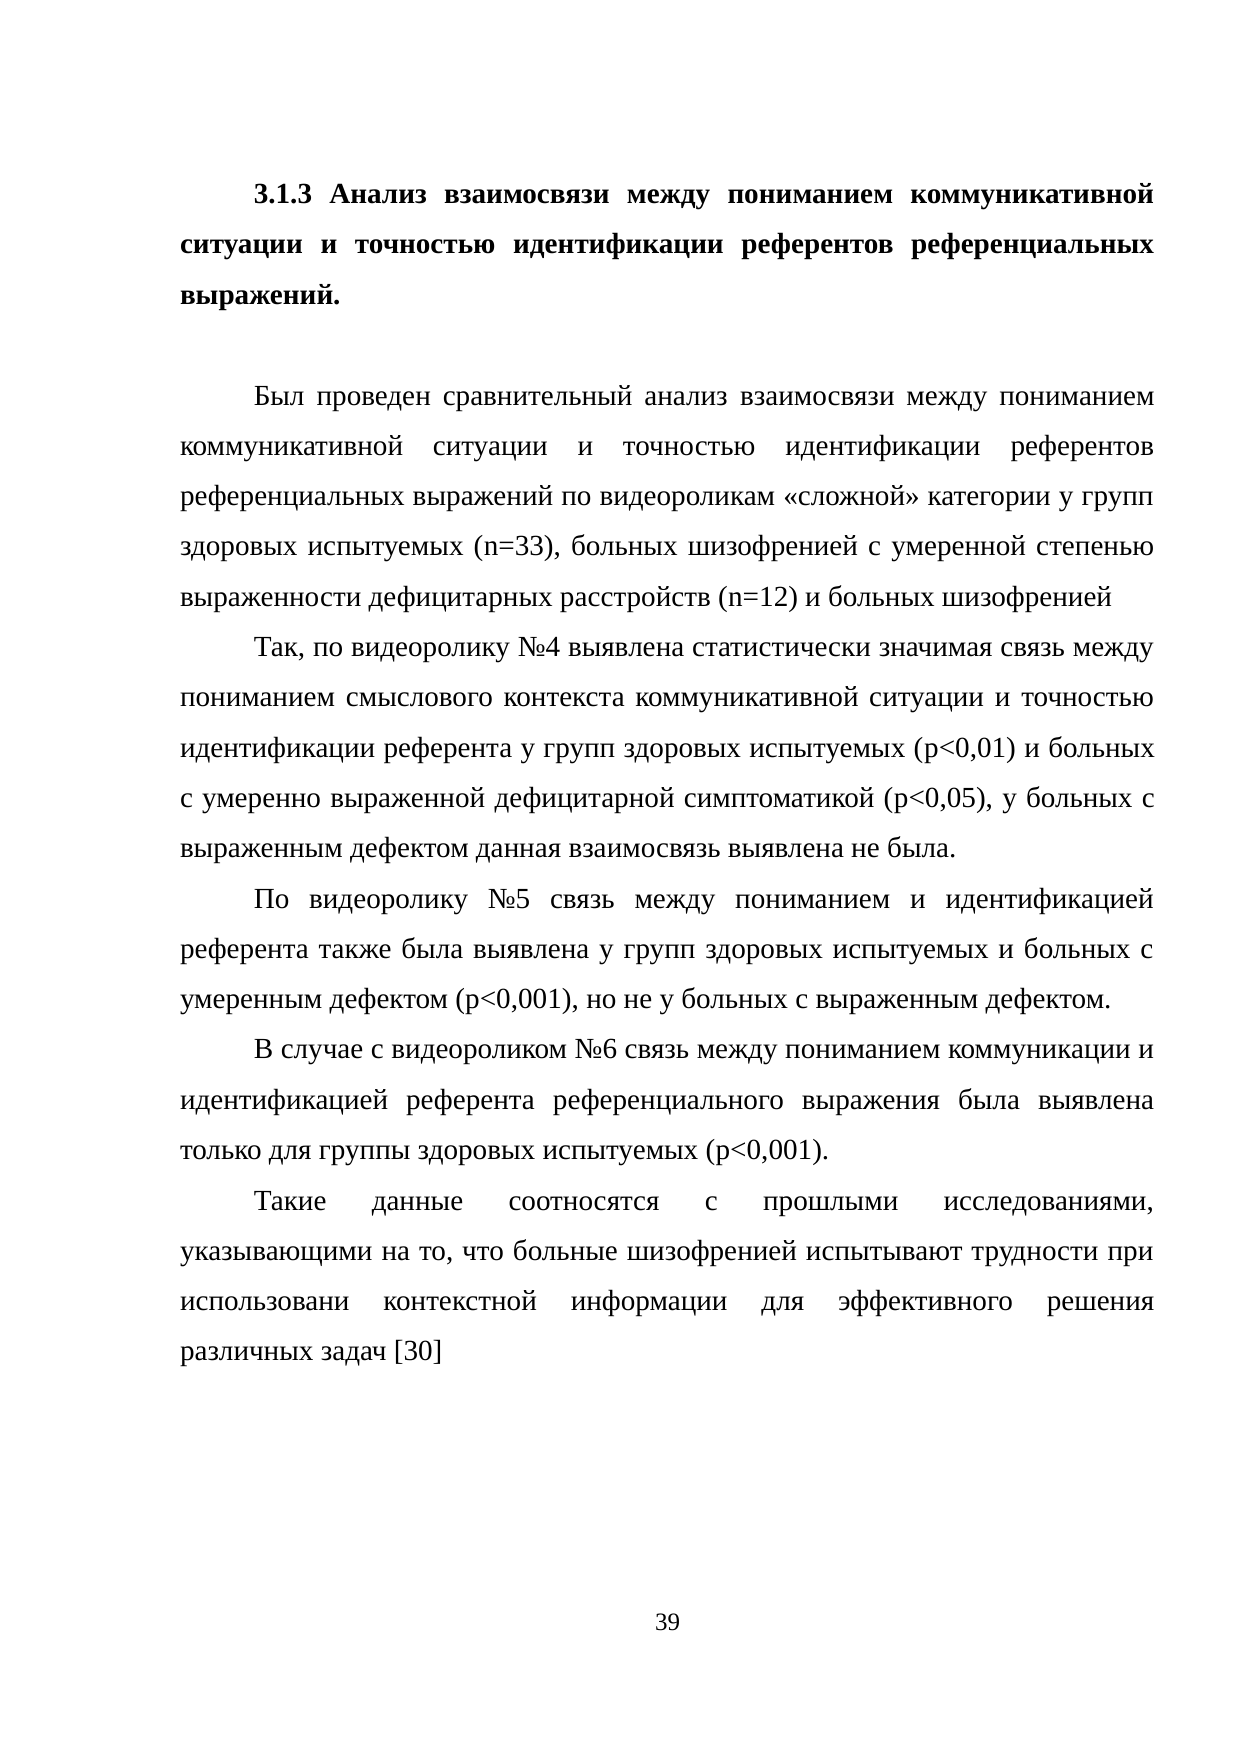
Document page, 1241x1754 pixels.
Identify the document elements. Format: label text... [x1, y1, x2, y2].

list Был проведен сравнительный анализ взаимосвязи между пониманием коммуникативной ситуации и точностью идентификации референтов референциальных выражений по видеороликам «сложной» категории у групп здоровых испытуемых (n=33), больных шизофренией с умеренной степенью выраженности дефицитарных расстройств (n=12) и больных шизофренией [180, 378, 1155, 612]
list Такие данные соотносятся с прошлыми исследованиями, указывающими на то, что больные шизофренией испытывают трудности при использовани контекстной информации для эффективного решения различных задач [30]⁠ [180, 1183, 1155, 1367]
list По видеоролику №5 связь между пониманием и идентификацией референта также была выявлена у групп здоровых испытуемых и больных с умеренным дефектом (p<0,001), но не у больных с выраженным дефектом. [180, 881, 1155, 1015]
list 3.1.3 Анализ взаимосвязи между пониманием коммуникативной ситуации и точностью идентификации референтов референциальных выражений. [180, 176, 1155, 311]
list В случае с видеороликом №6 связь между пониманием коммуникации и идентификацией референта референциального выражения была выявлена только для группы здоровых испытуемых (p<0,001). [180, 1032, 1155, 1166]
list Так, по видеоролику №4 выявлена статистически значимая связь между пониманием смыслового контекста коммуникативной ситуации и точностью идентификации референта у групп здоровых испытуемых (p<0,01) и больных с умеренно выраженной дефицитарной симптоматикой (p<0,05), у больных с выраженным дефектом данная взаимосвязь выявлена не была. [180, 629, 1155, 864]
